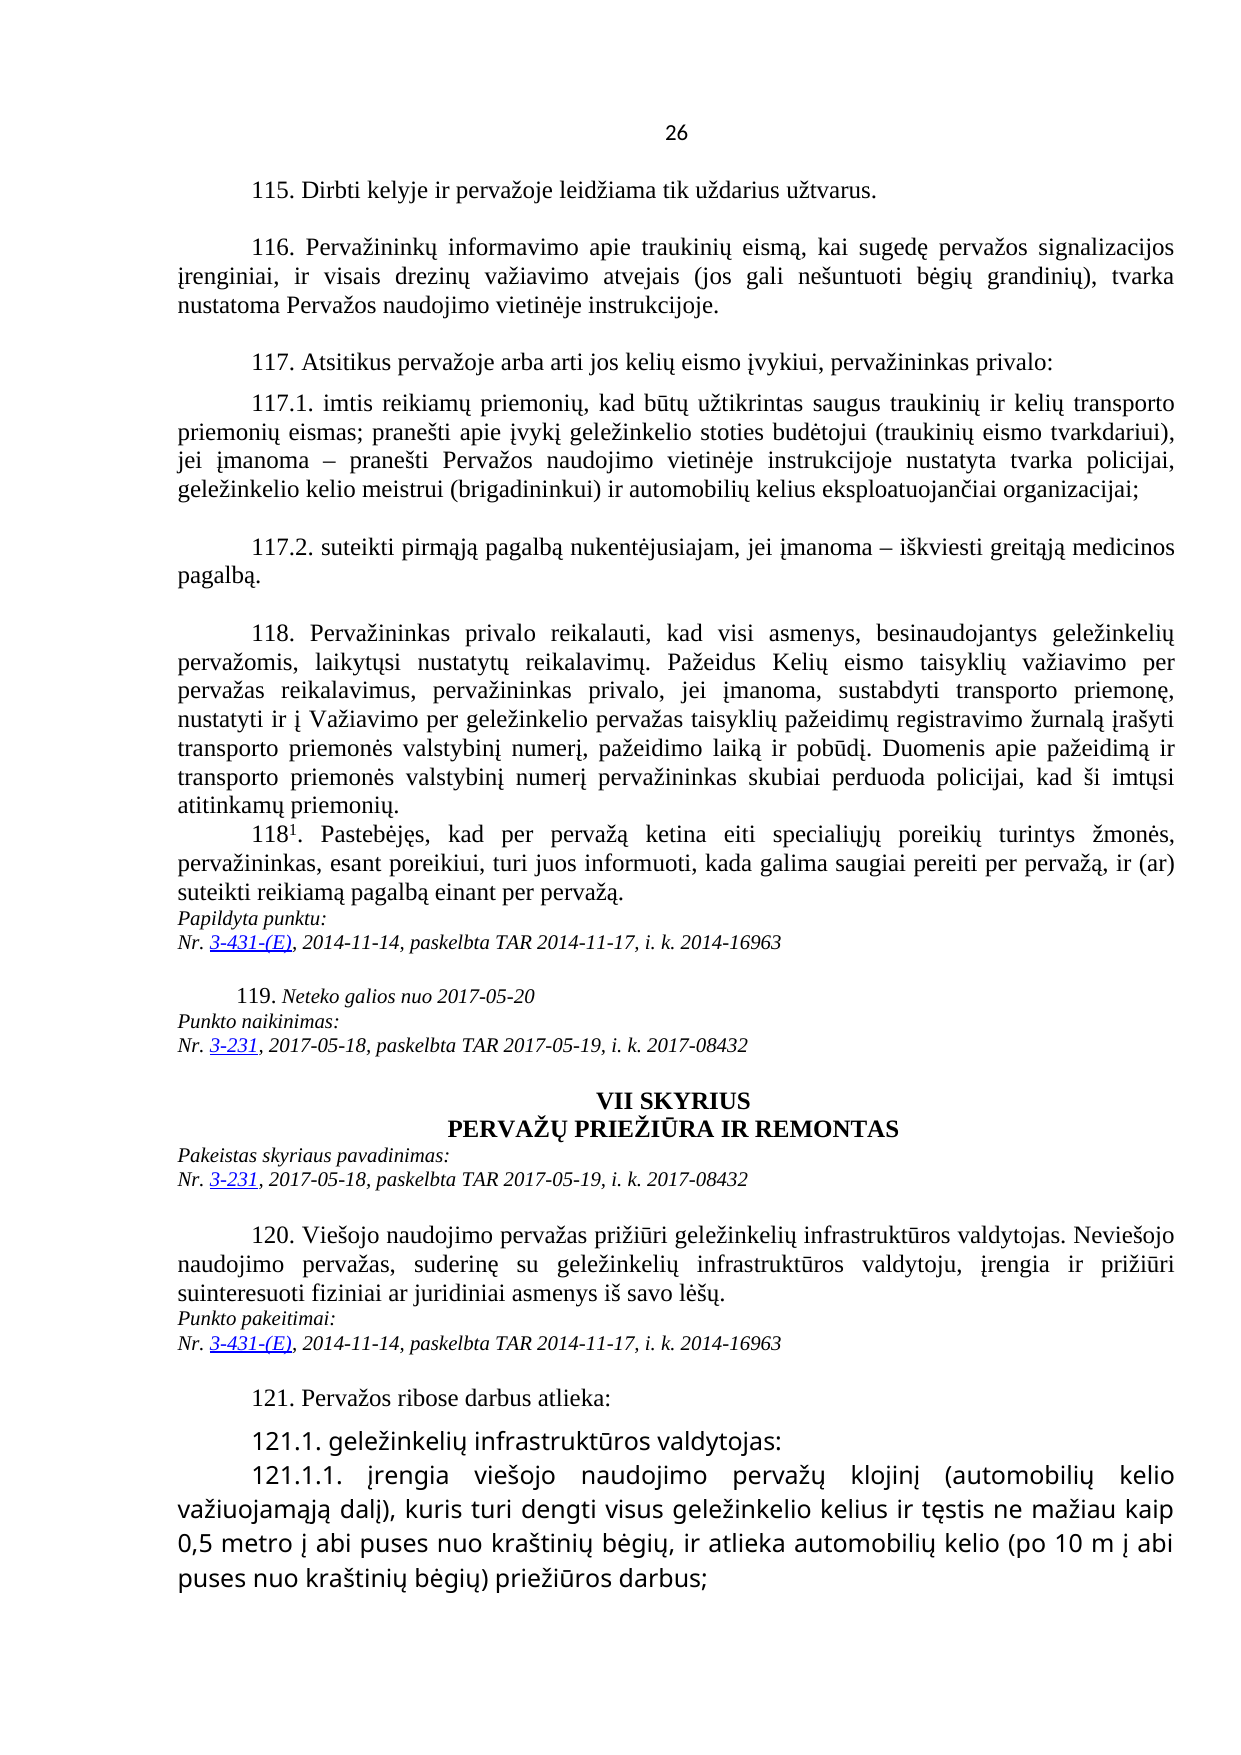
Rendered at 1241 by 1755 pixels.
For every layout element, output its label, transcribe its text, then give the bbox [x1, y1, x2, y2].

text 115. Dirbti kelyje ir pervažoje leidžiama tik uždarius užtvarus. [177, 175, 1176, 204]
text Punkto naikinimas: [177, 1009, 1176, 1033]
text 121. Pervažos ribose darbus atlieka: [177, 1383, 1176, 1412]
text Papildyta punktu: [177, 906, 1176, 930]
text 120. Viešojo naudojimo pervažas prižiūri geležinkelių infrastruktūros valdytojas. Neviešojo naudojimo pervažas, suderinę su geležinkelių infrastruktūros valdytoju, įrengia ir prižiūri suinteresuoti fiziniai ar juridiniai asmenys iš savo lėšų. [177, 1220, 1176, 1306]
text 117.1. imtis reikiamų priemonių, kad būtų užtikrintas saugus traukinių ir kelių transporto priemonių eismas; pranešti apie įvykį geležinkelio stoties budėtojui (traukinių eismo tvarkdariui), jei įmanoma – pranešti Pervažos naudojimo vietinėje instrukcijoje nustatyta tvarka policijai, geležinkelio kelio meistrui (brigadininkui) ir automobilių kelius eksploatuojančiai organizacijai; [177, 388, 1176, 503]
text 1181. Pastebėjęs, kad per pervažą ketina eiti specialiųjų poreikių turintys žmonės, pervažininkas, esant poreikiui, turi juos informuoti, kada galima saugiai pereiti per pervažą, ir (ar) suteikti reikiamą pagalbą einant per pervažą. [177, 819, 1176, 906]
text Pakeistas skyriaus pavadinimas: [177, 1143, 1176, 1167]
text PERVAŽŲ PRIEŽIŪRA IR REMONTAS [177, 1114, 1176, 1143]
text 119. Neteko galios nuo 2017-05-20 [177, 982, 1176, 1009]
text 116. Pervažininkų informavimo apie traukinių eismą, kai sugedę pervažos signalizacijos įrenginiai, ir visais drezinų važiavimo atvejais (jos gali nešuntuoti bėgių grandinių), tvarka nustatoma Pervažos naudojimo vietinėje instrukcijoje. [177, 232, 1176, 319]
text 121.1.1. įrengia viešojo naudojimo pervažų klojinį (automobilių kelio važiuojamąją dalį), kuris turi dengti visus geležinkelio kelius ir tęstis ne mažiau kaip 0,5 metro į abi puses nuo kraštinių bėgių, ir atlieka automobilių kelio (po 10 m į abi puses nuo kraštinių bėgių) priežiūros darbus; [177, 1458, 1176, 1594]
text Punkto pakeitimai: [177, 1306, 1176, 1330]
text Nr. 3-431-(E), 2014-11-14, paskelbta TAR 2014-11-17, i. k. 2014-16963 [177, 1330, 1176, 1354]
text Nr. 3-231, 2017-05-18, paskelbta TAR 2017-05-19, i. k. 2017-08432 [177, 1167, 1176, 1191]
text Nr. 3-231, 2017-05-18, paskelbta TAR 2017-05-19, i. k. 2017-08432 [177, 1033, 1176, 1057]
text 117.2. suteikti pirmąją pagalbą nukentėjusiajam, jei įmanoma – iškviesti greitąją medicinos pagalbą. [177, 532, 1176, 589]
text Nr. 3-431-(E), 2014-11-14, paskelbta TAR 2014-11-17, i. k. 2014-16963 [177, 930, 1176, 954]
text 118. Pervažininkas privalo reikalauti, kad visi asmenys, besinaudojantys geležinkelių pervažomis, laikytųsi nustatytų reikalavimų. Pažeidus Kelių eismo taisyklių važiavimo per pervažas reikalavimus, pervažininkas privalo, jei įmanoma, sustabdyti transporto priemonę, nustatyti ir į Važiavimo per geležinkelio pervažas taisyklių pažeidimų registravimo žurnalą įrašyti transporto priemonės valstybinį numerį, pažeidimo laiką ir pobūdį. Duomenis apie pažeidimą ir transporto priemonės valstybinį numerį pervažininkas skubiai perduoda policijai, kad ši imtųsi atitinkamų priemonių. [177, 618, 1176, 819]
text 121.1. geležinkelių infrastruktūros valdytojas: [177, 1424, 1176, 1458]
text VII SKYRIUS [177, 1086, 1176, 1114]
text 117. Atsitikus pervažoje arba arti jos kelių eismo įvykiui, pervažininkas privalo: [177, 347, 1176, 376]
